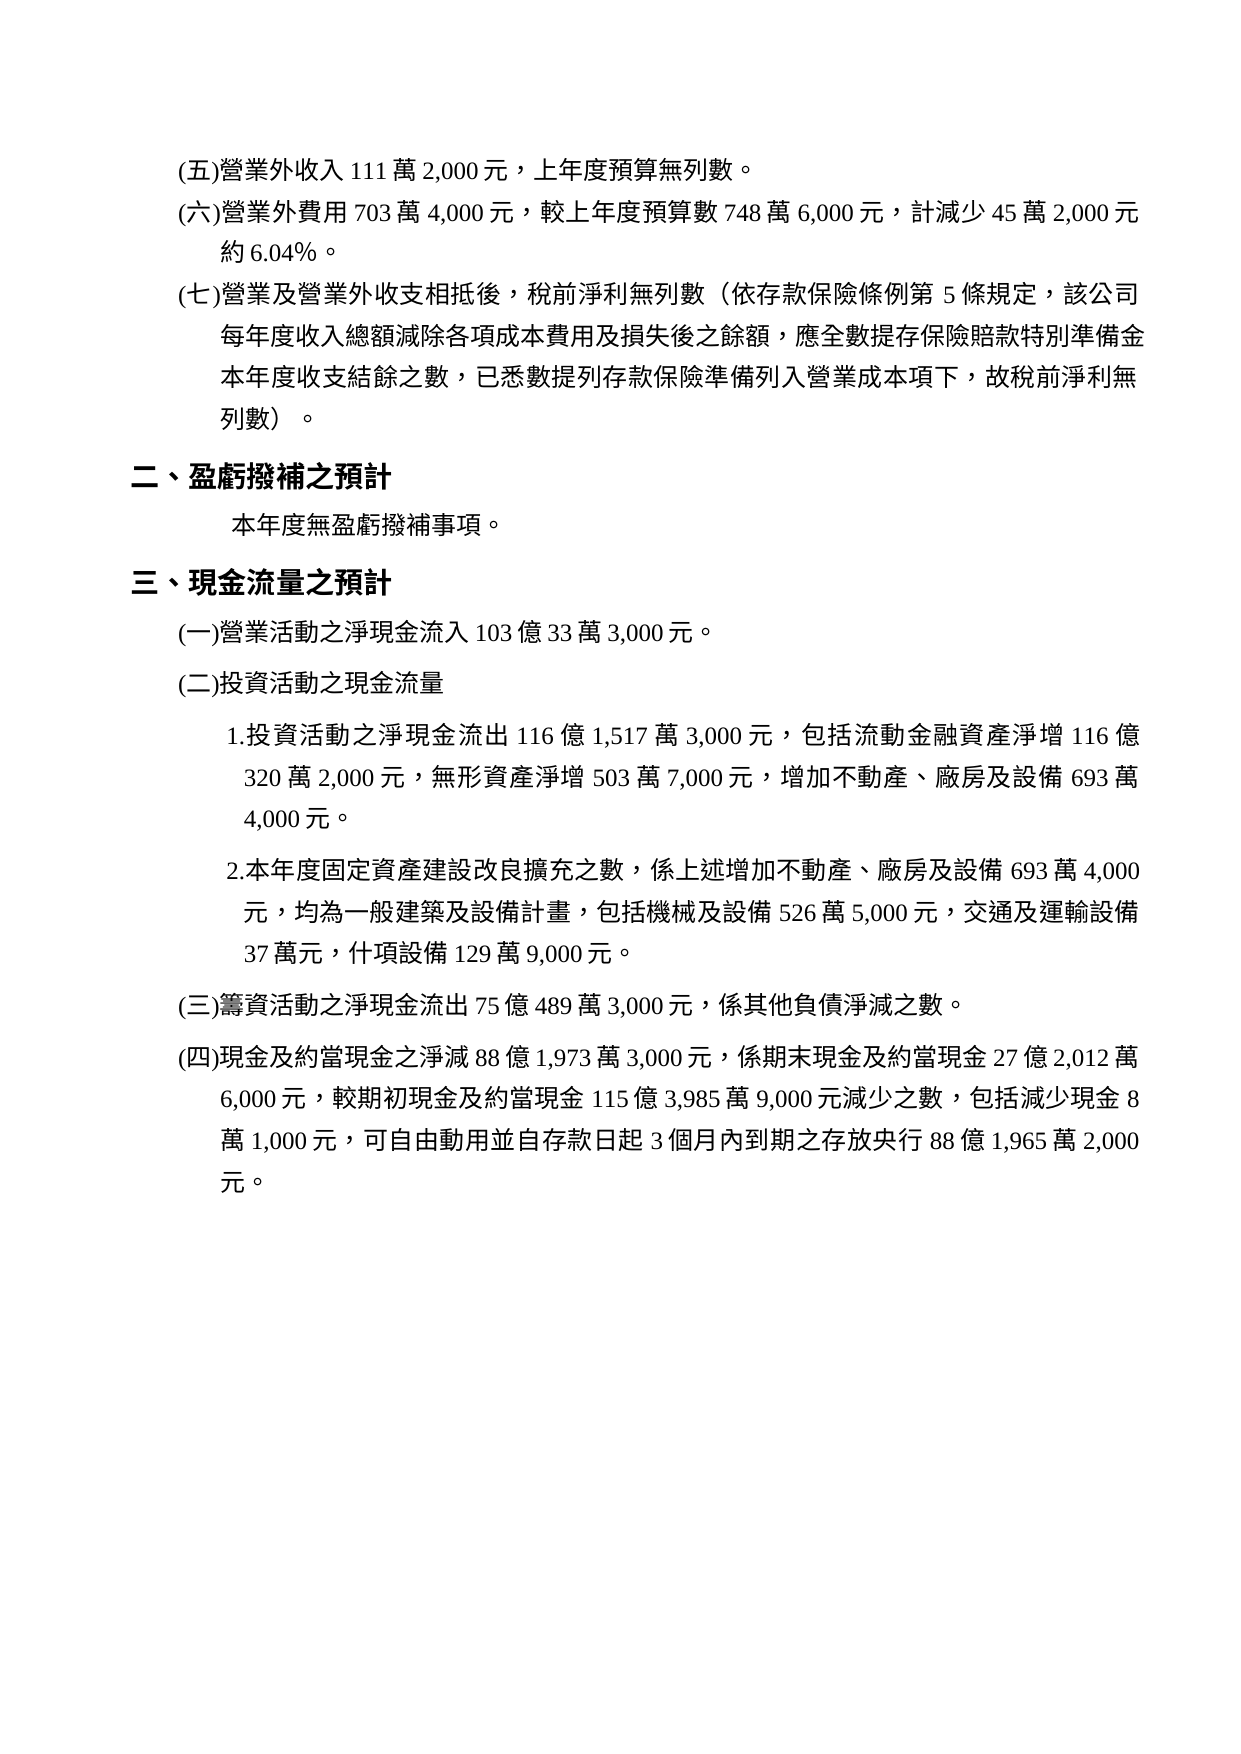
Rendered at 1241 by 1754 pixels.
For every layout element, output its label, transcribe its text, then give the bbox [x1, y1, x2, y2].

text 2.本年度固定資產建設改良擴充之數，係上述增加不動產、廠房及設備693萬4,000元，均為一般建築及設備計畫，包括機械及設備526萬5,000元，交通及運輸設備37萬元，什項設備129萬9,000元。 [226, 845, 1140, 970]
text (二)投資活動之現金流量 [178, 658, 1140, 700]
text (七)營業及營業外收支相抵後，稅前淨利無列數（依存款保險條例第5條規定，該公司每年度收入總額減除各項成本費用及損失後之餘額，應全數提存保險賠款特別準備金。本年度收支結餘之數，已悉數提列存款保險準備列入營業成本項下，故稅前淨利無列數）。 [178, 269, 1140, 436]
text (一)營業活動之淨現金流入103億33萬3,000元。 [178, 607, 1140, 648]
subtitle 二、盈虧撥補之預計 [130, 453, 1140, 495]
text 1.投資活動之淨現金流出116億1,517萬3,000元，包括流動金融資產淨增116億320萬2,000元，無形資產淨增503萬7,000元，增加不動產、廠房及設備693萬4,000元。 [226, 710, 1140, 835]
text (五)營業外收入111萬2,000元，上年度預算無列數。 [178, 148, 1140, 187]
text (六)營業外費用703萬4,000元，較上年度預算數748萬6,000元，計減少45萬2,000元，約6.04％。 [178, 190, 1140, 269]
text 本年度無盈虧撥補事項。 [179, 500, 1140, 542]
text (四)現金及約當現金之淨減88億1,973萬3,000元，係期末現金及約當現金27億2,012萬6,000元，較期初現金及約當現金115億3,985萬9,000元減少之數，包括減少現金8萬1,000元，可自由動用並自存款日起3個月內到期之存放央行88億1,965萬2,000元。 [178, 1032, 1140, 1198]
text (三)籌資活動之淨現金流出75億489萬3,000元，係其他負債淨減之數。 [178, 980, 1140, 1022]
subtitle 三、現金流量之預計 [130, 559, 1140, 602]
